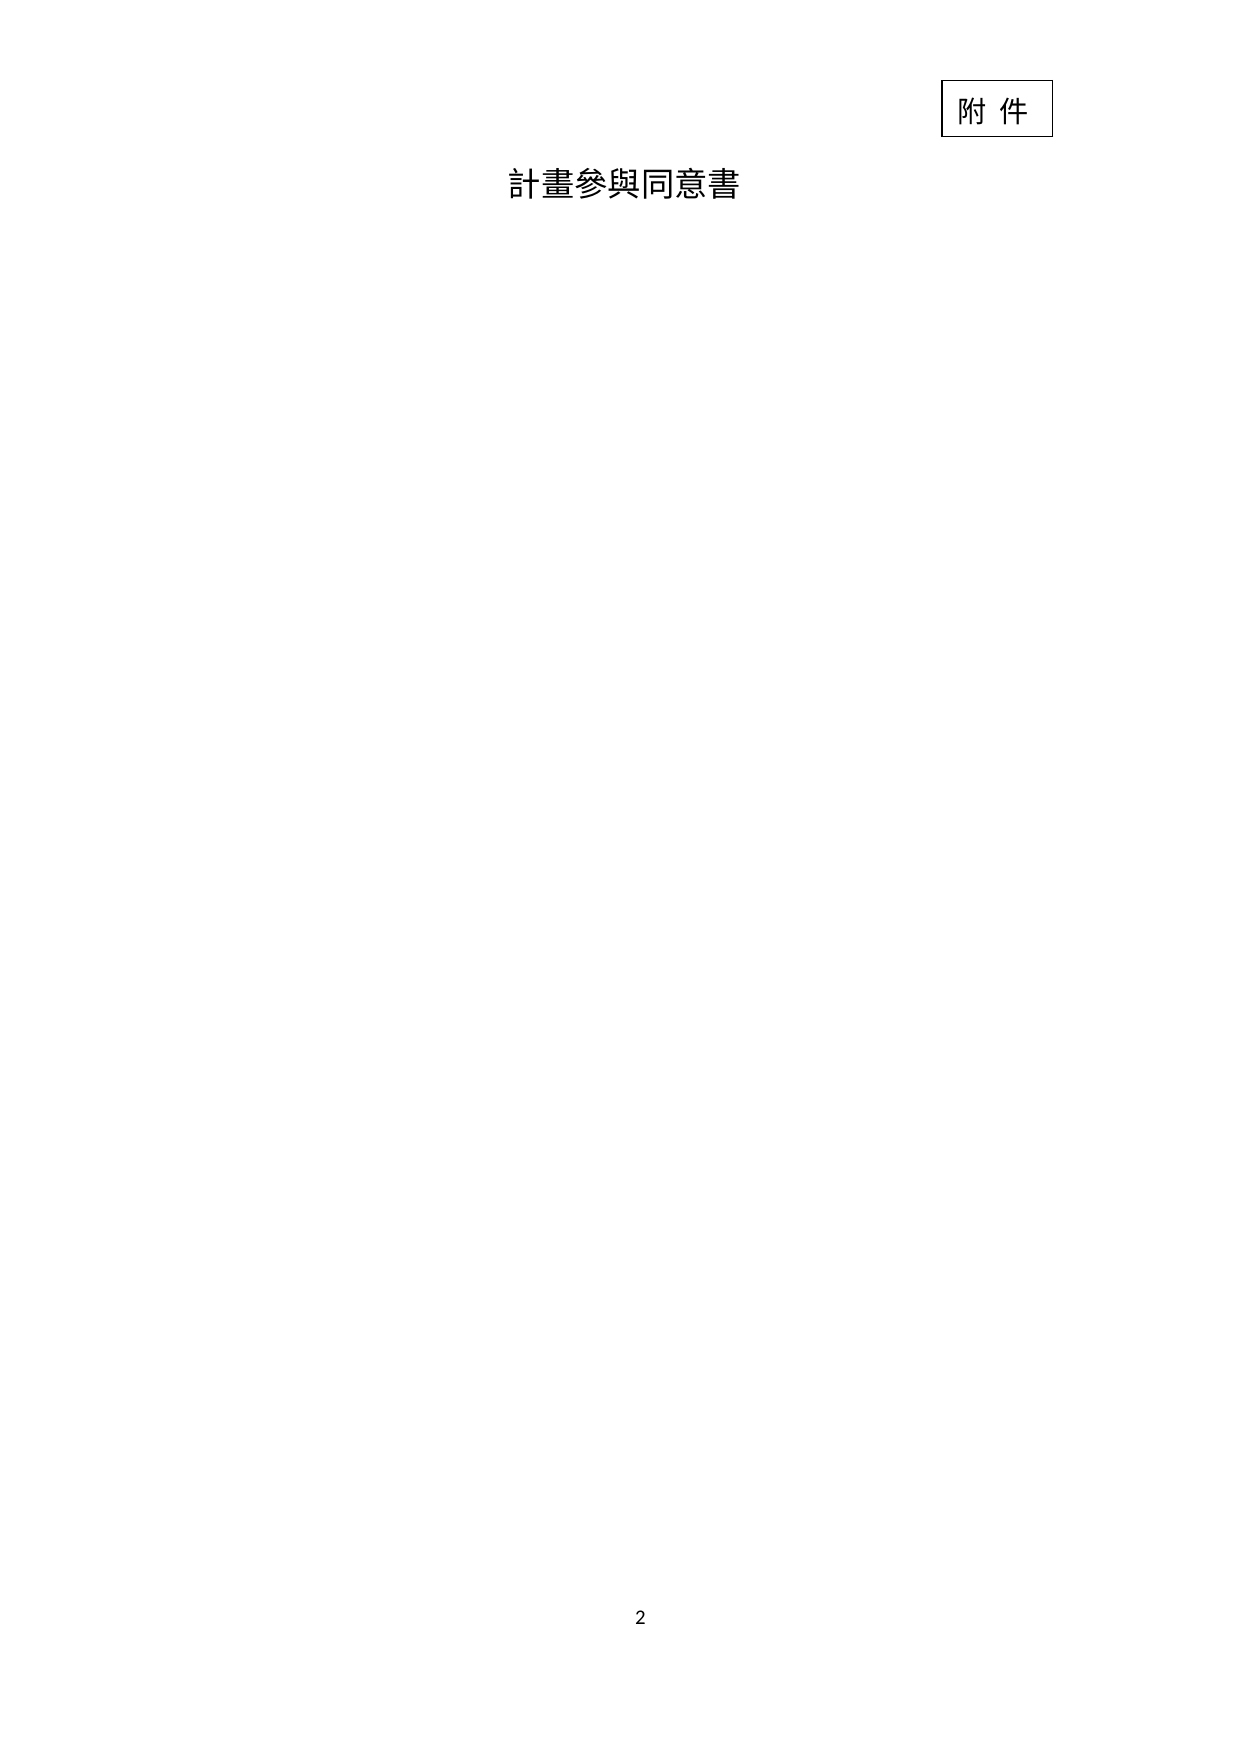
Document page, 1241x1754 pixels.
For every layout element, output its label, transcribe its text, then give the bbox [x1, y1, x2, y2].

text 計畫參與同意書 [173, 158, 1093, 206]
